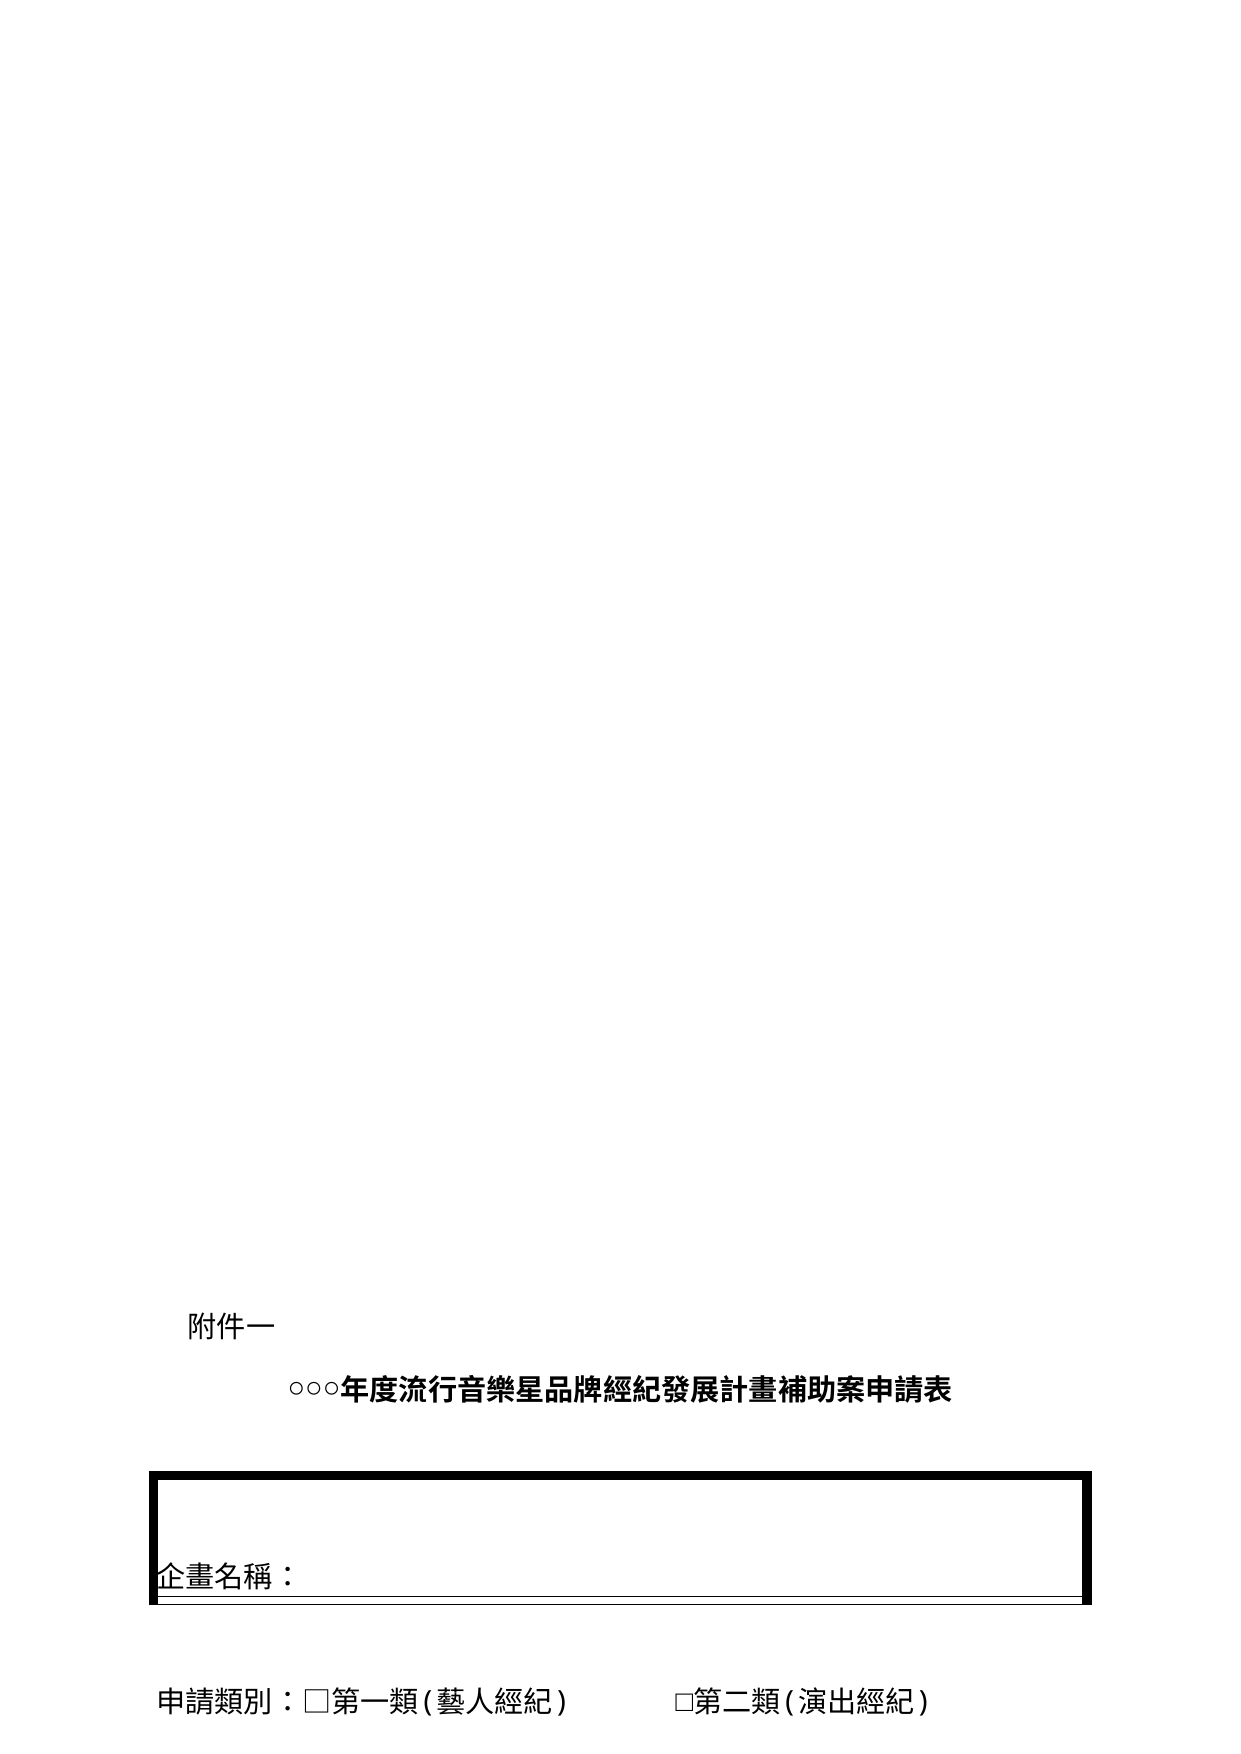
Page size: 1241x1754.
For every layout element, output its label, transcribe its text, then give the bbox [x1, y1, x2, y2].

text 附件一 [187, 1283, 1053, 1346]
table_header 企畫名稱： [158, 1480, 1082, 1596]
text ○○○年度流行音樂星品牌經紀發展計畫補助案申請表 [187, 1346, 1053, 1408]
table_cell 申請類別：□第一類(藝人經紀) □第二類(演出經紀) [158, 1597, 1082, 1604]
